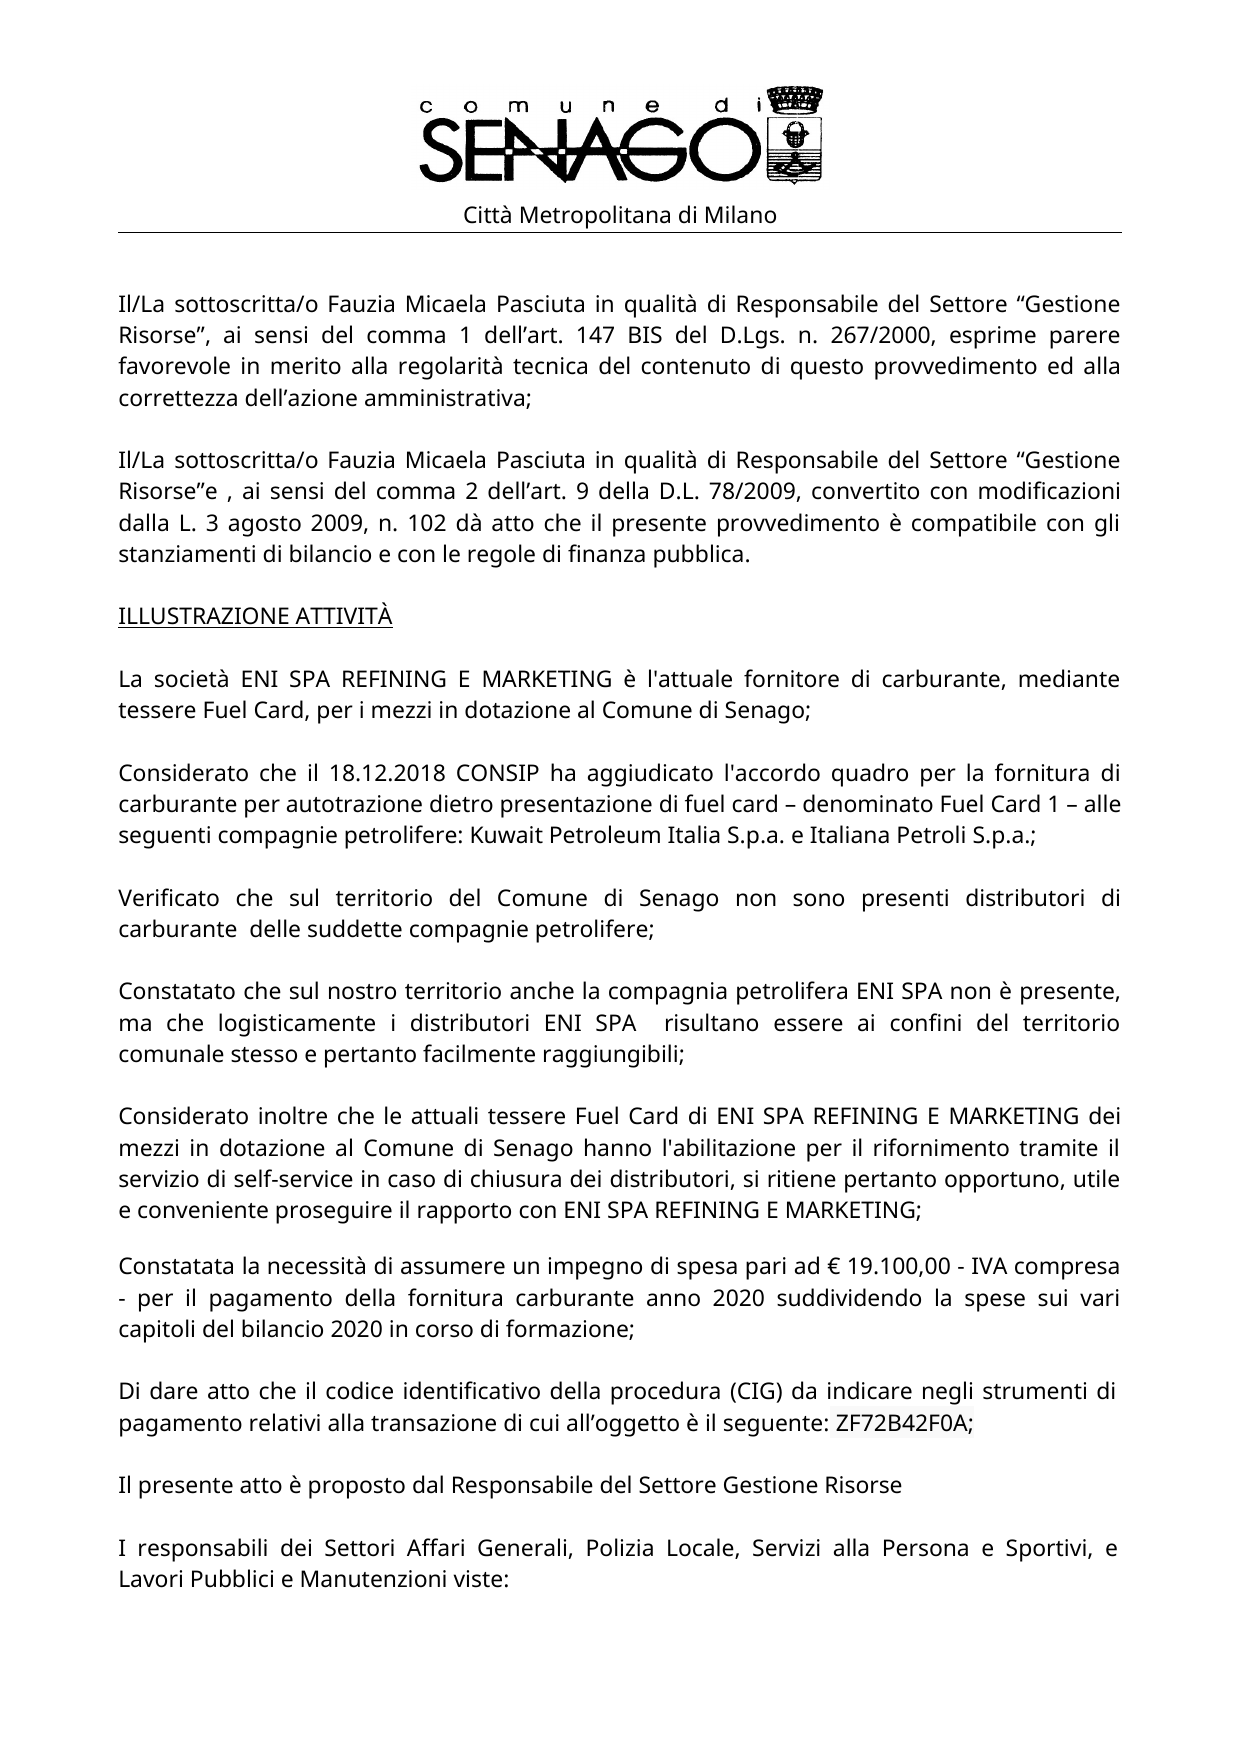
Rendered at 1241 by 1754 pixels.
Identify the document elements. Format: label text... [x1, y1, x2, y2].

text La società ENI SPA REFINING E MARKETING è l'attuale fornitore di carburante, mediante tessere Fuel Card, per i mezzi in dotazione al Comune di Senago; [118, 663, 1122, 725]
text Verificato che sul territorio del Comune di Senago non sono presenti distributori di carburante delle suddette compagnie petrolifere; [118, 881, 1122, 944]
text Il/La sottoscritta/o Fauzia Micaela Pasciuta in qualità di Responsabile del Settore “Gestione Risorse”e , ai sensi del comma 2 dell’art. 9 della D.L. 78/2009, convertito con modificazioni dalla L. 3 agosto 2009, n. 102 dà atto che il presente provvedimento è compatibile con gli stanziamenti di bilancio e con le regole di finanza pubblica. [118, 444, 1122, 569]
text Constatata la necessità di assumere un impegno di spesa pari ad € 19.100,00 - IVA compresa - per il pagamento della fornitura carburante anno 2020 suddividendo la spese sui vari capitoli del bilancio 2020 in corso di formazione; [118, 1250, 1122, 1344]
picture [411, 84, 830, 190]
text Il/La sottoscritta/o Fauzia Micaela Pasciuta in qualità di Responsabile del Settore “Gestione Risorse”, ai sensi del comma 1 dell’art. 147 BIS del D.Lgs. n. 267/2000, esprime parere favorevole in merito alla regolarità tecnica del contenuto di questo provvedimento ed alla correttezza dell’azione amministrativa; [118, 288, 1122, 413]
text ILLUSTRAZIONE ATTIVITÀ [118, 600, 1122, 631]
text Constatato che sul nostro territorio anche la compagnia petrolifera ENI SPA non è presente, ma che logisticamente i distributori ENI SPA risultano essere ai confini del territorio comunale stesso e pertanto facilmente raggiungibili; [118, 975, 1122, 1069]
text Il presente atto è proposto dal Responsabile del Settore Gestione Risorse [118, 1469, 1119, 1500]
text Considerato inoltre che le attuali tessere Fuel Card di ENI SPA REFINING E MARKETING dei mezzi in dotazione al Comune di Senago hanno l'abilitazione per il rifornimento tramite il servizio di self-service in caso di chiusura dei distributori, si ritiene pertanto opportuno, utile e conveniente proseguire il rapporto con ENI SPA REFINING E MARKETING; [118, 1100, 1122, 1225]
text I responsabili dei Settori Affari Generali, Polizia Locale, Servizi alla Persona e Sportivi, e Lavori Pubblici e Manutenzioni viste: [118, 1531, 1119, 1594]
text Di dare atto che il codice identificativo della procedura (CIG) da indicare negli strumenti di pagamento relativi alla transazione di cui all’oggetto è il seguente: ZF72B42F0A; [118, 1375, 1119, 1438]
text Considerato che il 18.12.2018 CONSIP ha aggiudicato l'accordo quadro per la fornitura di carburante per autotrazione dietro presentazione di fuel card – denominato Fuel Card 1 – alle seguenti compagnie petrolifere: Kuwait Petroleum Italia S.p.a. e Italiana Petroli S.p.a.; [118, 756, 1122, 850]
